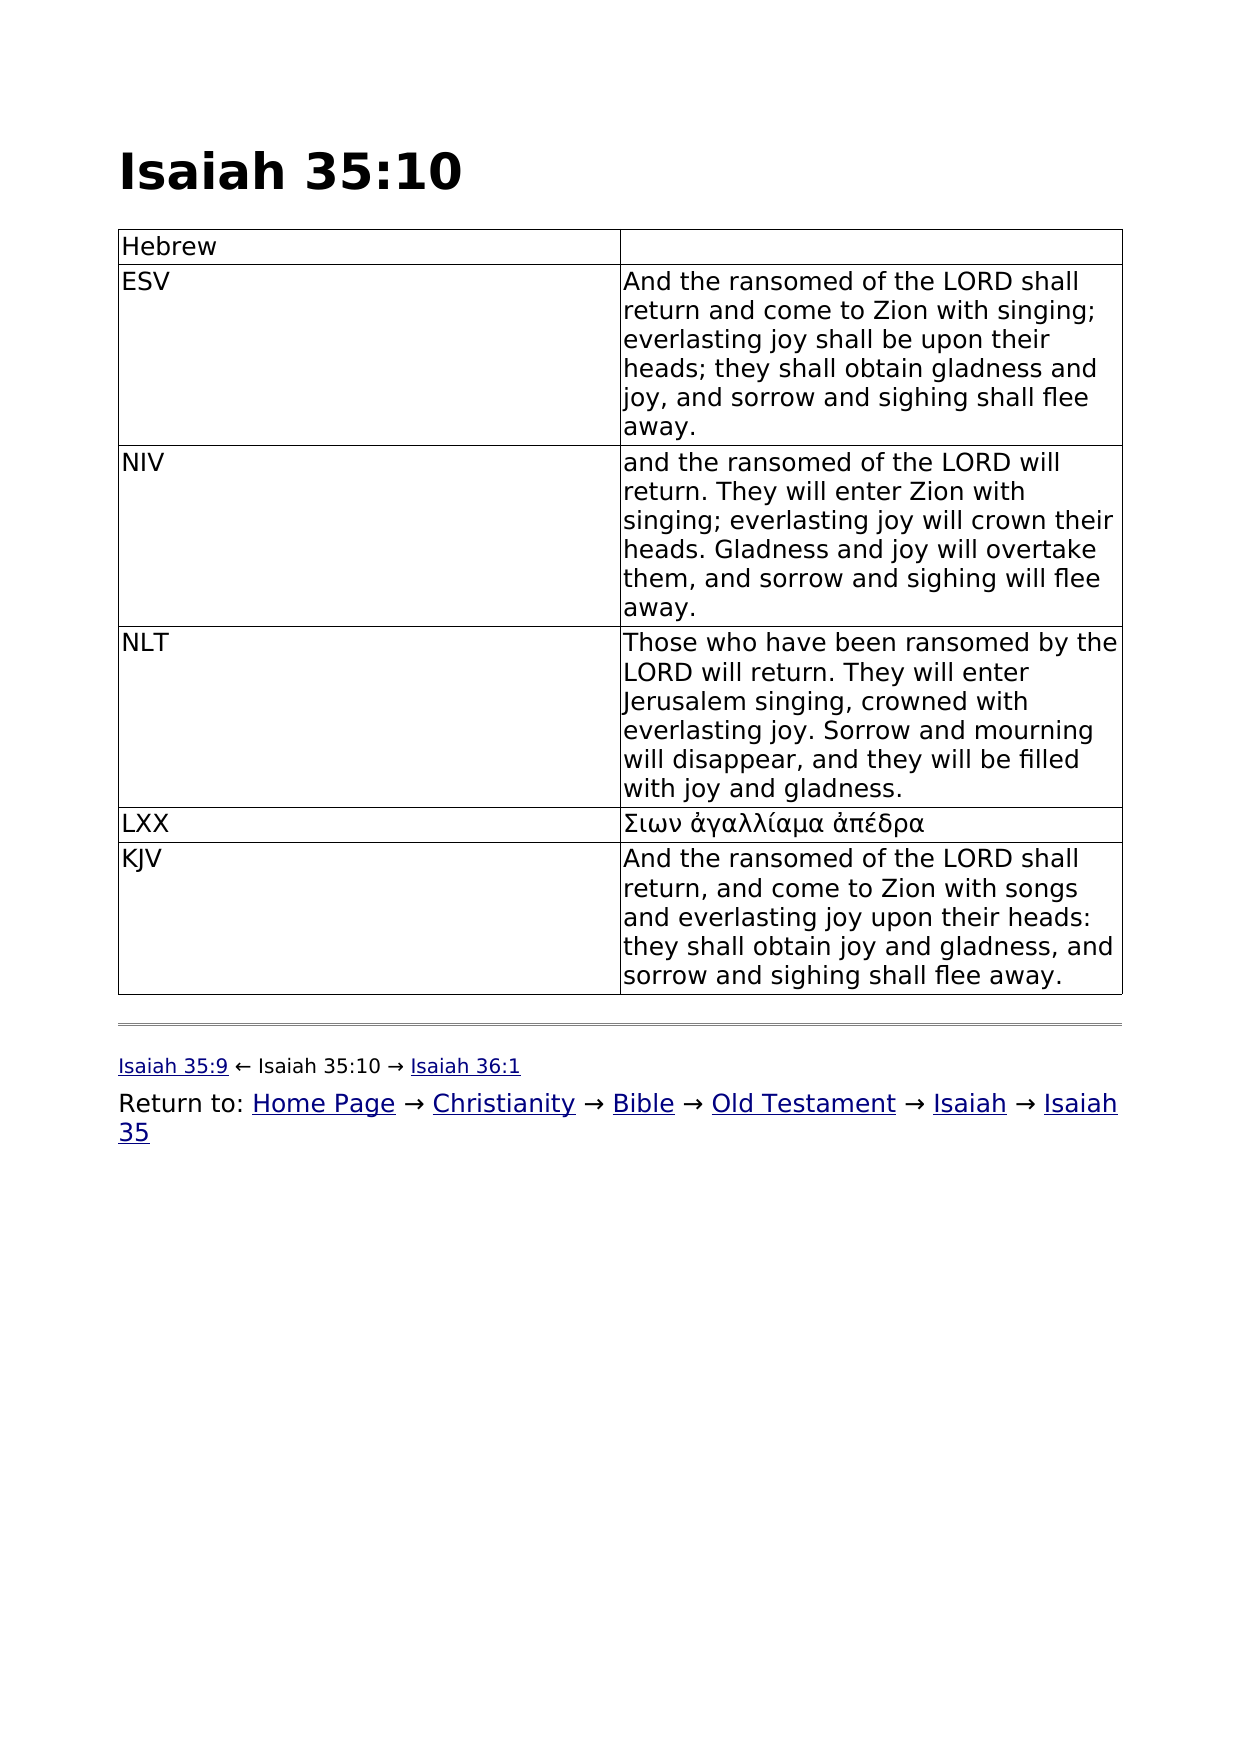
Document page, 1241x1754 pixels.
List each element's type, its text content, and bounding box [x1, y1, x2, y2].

subtitle Isaiah 35:10 [118, 143, 1122, 201]
table_cell NIV [119, 446, 620, 626]
table_cell NLT [119, 627, 620, 807]
text Isaiah 35:9 ← Isaiah 35:10 → Isaiah 36:1 [118, 1055, 1122, 1089]
table_header Hebrew [119, 230, 620, 264]
table_cell And the ransomed of the LORD shall return, and come to Zion with songs and everlasting joy upon their heads: they shall obtain joy and gladness, and sorrow and sighing shall flee away. [621, 843, 1122, 993]
table_header [621, 230, 1122, 264]
table_cell Those who have been ransomed by the LORD will return. They will enter Jerusalem singing, crowned with everlasting joy. Sorrow and mourning will disappear, and they will be filled with joy and gladness. [621, 627, 1122, 807]
text Return to: Home Page → Christianity → Bible → Old Testament → Isaiah → Isaiah 35 [118, 1089, 1122, 1147]
table_cell LXX [119, 808, 620, 842]
table_cell KJV [119, 843, 620, 993]
table_cell And the ransomed of the LORD shall return and come to Zion with singing; everlasting joy shall be upon their heads; they shall obtain gladness and joy, and sorrow and sighing shall flee away. [621, 265, 1122, 445]
table_cell and the ransomed of the LORD will return. They will enter Zion with singing; everlasting joy will crown their heads. Gladness and joy will overtake them, and sorrow and sighing will flee away. [621, 446, 1122, 626]
table_cell Σιων ἀγαλλίαμα ἀπέδρα [621, 808, 1122, 842]
table_cell ESV [119, 265, 620, 445]
